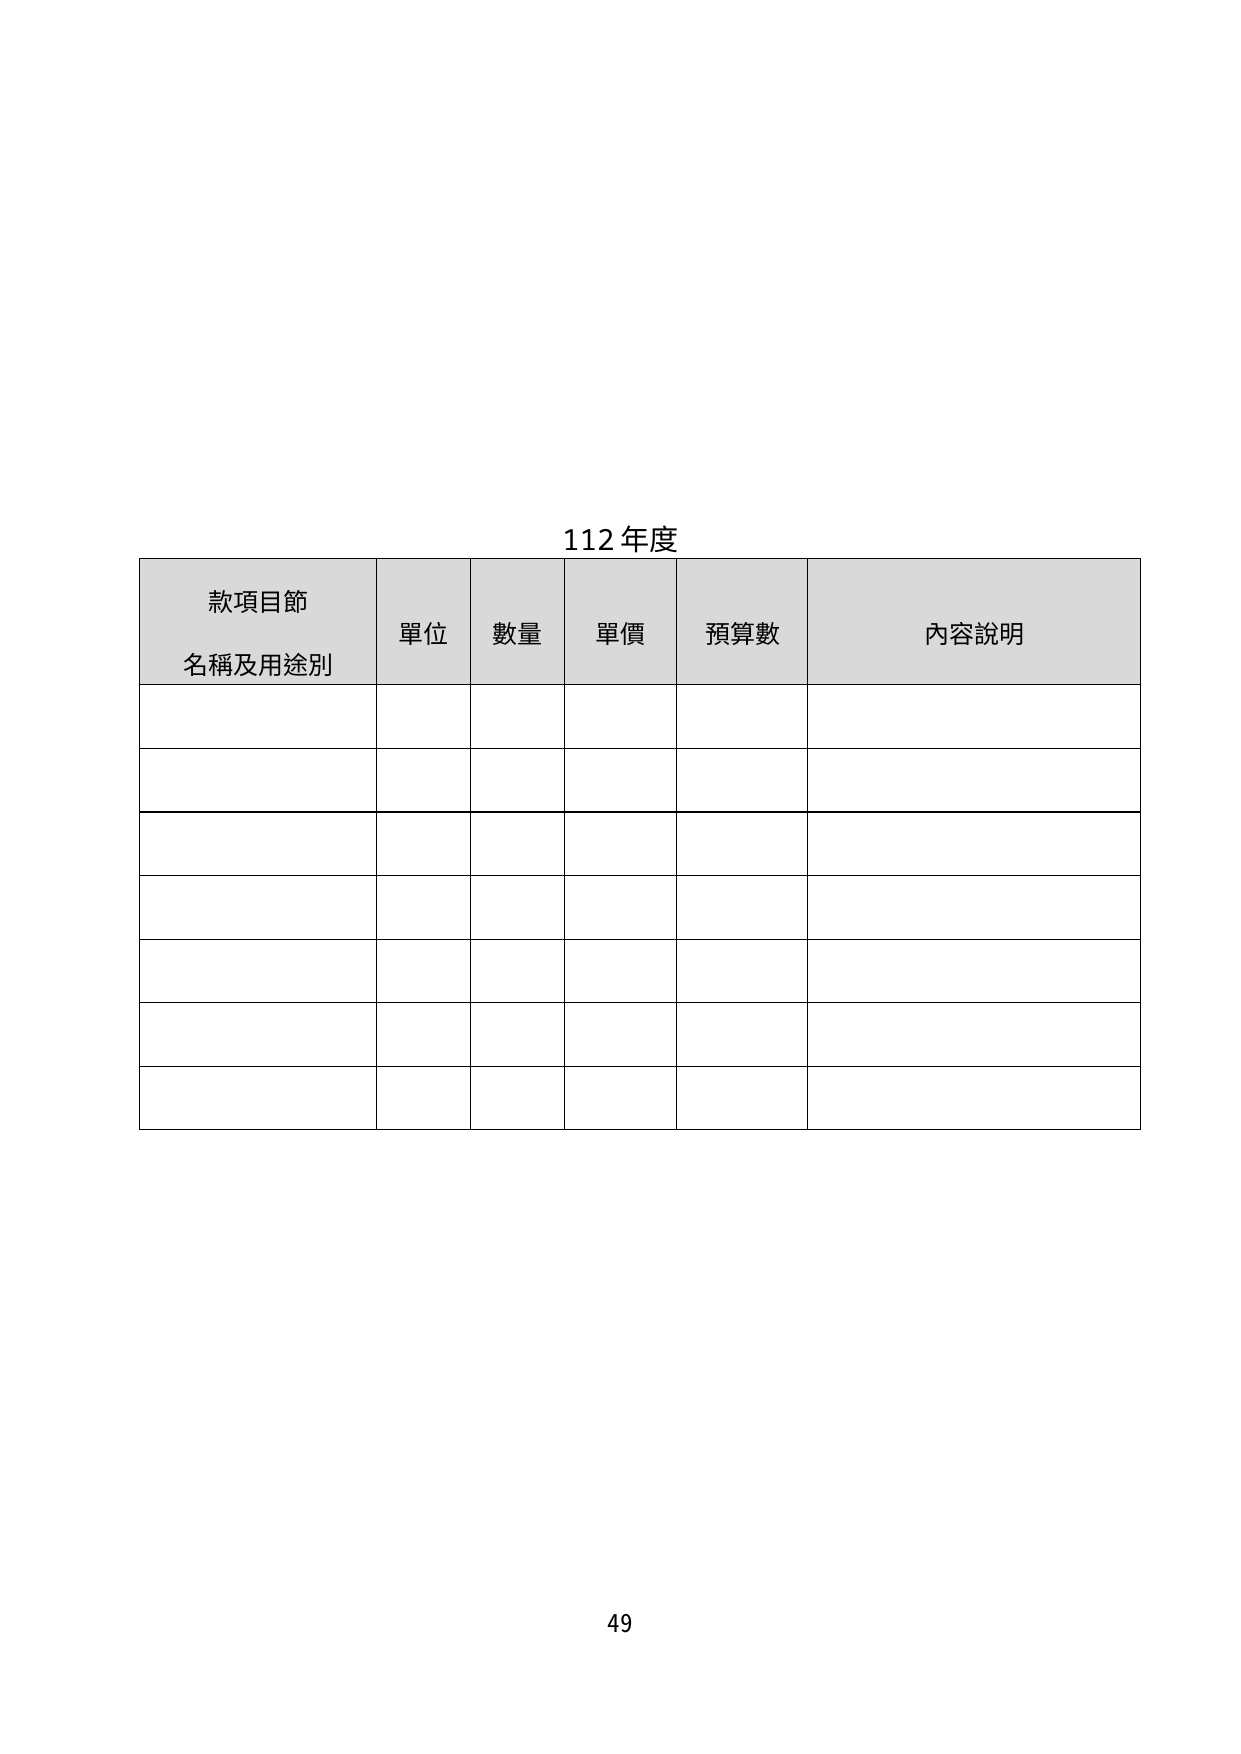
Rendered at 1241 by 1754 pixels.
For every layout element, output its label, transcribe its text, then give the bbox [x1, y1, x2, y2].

table_header 預算數 [677, 559, 807, 684]
table_cell [565, 685, 676, 748]
table_header 單價 [565, 559, 676, 684]
table_cell [565, 940, 676, 1002]
table_cell [471, 876, 564, 938]
table_cell [677, 1067, 807, 1129]
table_cell [140, 1003, 376, 1066]
table_cell [808, 1003, 1140, 1066]
table_cell [140, 940, 376, 1002]
table_cell [140, 749, 376, 811]
table_cell [377, 1003, 470, 1066]
table_cell [808, 749, 1140, 811]
table_cell [377, 1067, 470, 1129]
table_cell [677, 940, 807, 1002]
table_cell [140, 685, 376, 748]
table_cell [377, 940, 470, 1002]
table_cell [471, 749, 564, 811]
table_cell [471, 813, 564, 875]
table_cell [471, 685, 564, 748]
table_header 款項目節 名稱及用途別 [140, 559, 376, 684]
table_cell [677, 1003, 807, 1066]
table_cell [677, 749, 807, 811]
table_cell [377, 876, 470, 938]
table_cell [677, 813, 807, 875]
text 112年度 [187, 496, 1053, 558]
table_cell [808, 813, 1140, 875]
table_cell [140, 876, 376, 938]
table_cell [565, 876, 676, 938]
table_cell [565, 1067, 676, 1129]
table_header 數量 [471, 559, 564, 684]
table_cell [471, 940, 564, 1002]
table_cell [140, 1067, 376, 1129]
table_cell [140, 813, 376, 875]
table_cell [565, 749, 676, 811]
table_cell [808, 1067, 1140, 1129]
table_cell [808, 876, 1140, 938]
table_cell [377, 749, 470, 811]
table_cell [565, 813, 676, 875]
table_cell [377, 813, 470, 875]
table_cell [565, 1003, 676, 1066]
table_cell [677, 685, 807, 748]
table_cell [471, 1067, 564, 1129]
table_header 內容說明 [808, 559, 1140, 684]
table_cell [808, 685, 1140, 748]
table_cell [471, 1003, 564, 1066]
table_cell [377, 685, 470, 748]
table_cell [677, 876, 807, 938]
table_header 單位 [377, 559, 470, 684]
table_cell [808, 940, 1140, 1002]
